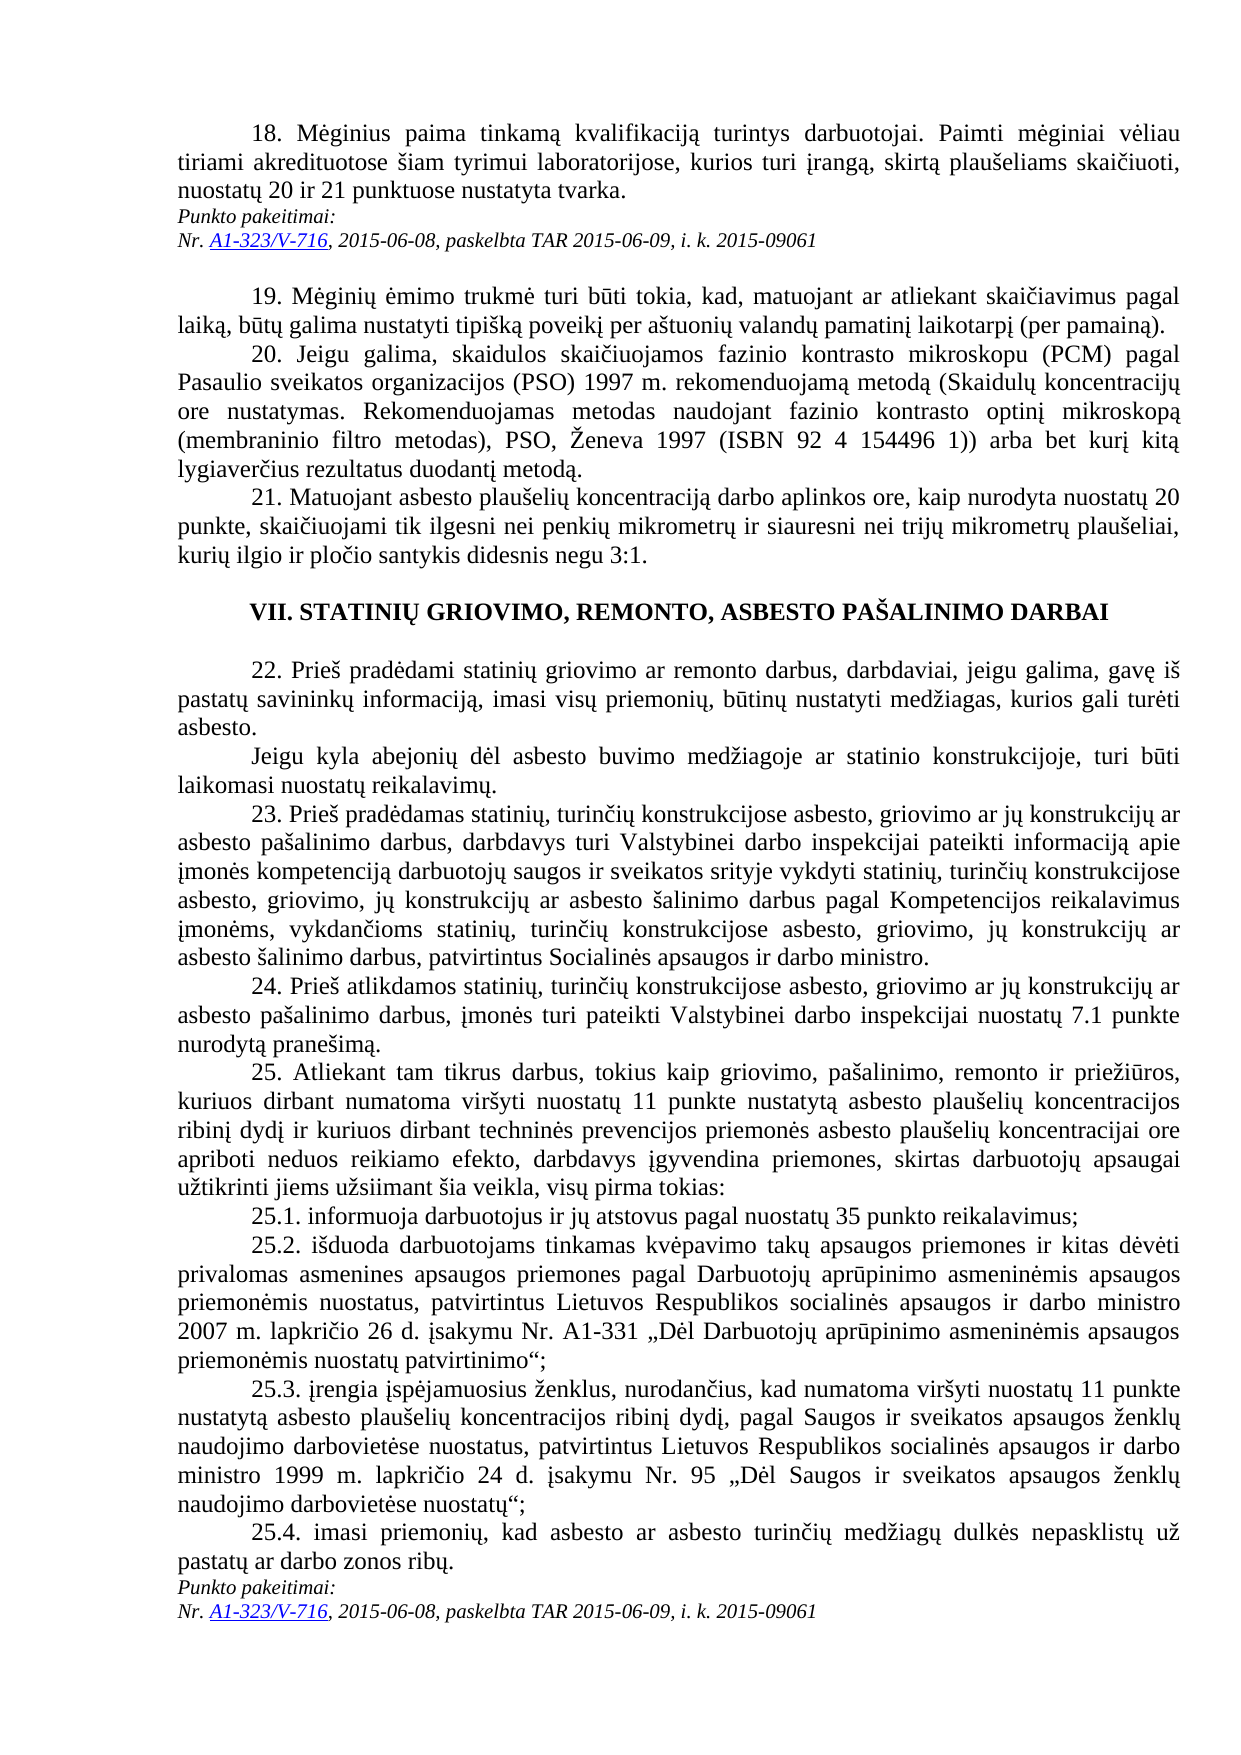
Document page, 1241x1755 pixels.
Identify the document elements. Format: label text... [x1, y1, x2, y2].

text 19. Mėginių ėmimo trukmė turi būti tokia, kad, matuojant ar atliekant skaičiavimus pagal laiką, būtų galima nustatyti tipišką poveikį per aštuonių valandų pamatinį laikotarpį (per pamainą). [177, 281, 1181, 339]
text 25.2. išduoda darbuotojams tinkamas kvėpavimo takų apsaugos priemones ir kitas dėvėti privalomas asmenines apsaugos priemones pagal Darbuotojų aprūpinimo asmeninėmis apsaugos priemonėmis nuostatus, patvirtintus Lietuvos Respublikos socialinės apsaugos ir darbo ministro 2007 m. lapkričio 26 d. įsakymu Nr. A1-331 „Dėl Darbuotojų aprūpinimo asmeninėmis apsaugos priemonėmis nuostatų patvirtinimo“; [177, 1230, 1181, 1374]
text VII. statinių griovimo, remonto, asbesto pašalinimo darbai [177, 597, 1181, 626]
text Punkto pakeitimai: [177, 204, 1181, 228]
text 20. Jeigu galima, skaidulos skaičiuojamos fazinio kontrasto mikroskopu (PCM) pagal Pasaulio sveikatos organizacijos (PSO) 1997 m. rekomenduojamą metodą (Skaidulų koncentracijų ore nustatymas. Rekomenduojamas metodas naudojant fazinio kontrasto optinį mikroskopą (membraninio filtro metodas), PSO, Ženeva 1997 (ISBN 92 4 154496 1)) arba bet kurį kitą lygiaverčius rezultatus duodantį metodą. [177, 339, 1181, 482]
text 25. Atliekant tam tikrus darbus, tokius kaip griovimo, pašalinimo, remonto ir priežiūros, kuriuos dirbant numatoma viršyti nuostatų 11 punkte nustatytą asbesto plaušelių koncentracijos ribinį dydį ir kuriuos dirbant techninės prevencijos priemonės asbesto plaušelių koncentracijai ore apriboti neduos reikiamo efekto, darbdavys įgyvendina priemones, skirtas darbuotojų apsaugai užtikrinti jiems užsiimant šia veikla, visų pirma tokias: [177, 1057, 1181, 1201]
text 24. Prieš atlikdamos statinių, turinčių konstrukcijose asbesto, griovimo ar jų konstrukcijų ar asbesto pašalinimo darbus, įmonės turi pateikti Valstybinei darbo inspekcijai nuostatų 7.1 punkte nurodytą pranešimą. [177, 971, 1181, 1057]
text 25.4. imasi priemonių, kad asbesto ar asbesto turinčių medžiagų dulkės nepasklistų už pastatų ar darbo zonos ribų. [177, 1517, 1181, 1575]
text Punkto pakeitimai: [177, 1575, 1181, 1599]
text 25.1. informuoja darbuotojus ir jų atstovus pagal nuostatų 35 punkto reikalavimus; [177, 1201, 1181, 1230]
text Nr. A1-323/V-716, 2015-06-08, paskelbta TAR 2015-06-09, i. k. 2015-09061 [177, 1599, 1181, 1623]
text Jeigu kyla abejonių dėl asbesto buvimo medžiagoje ar statinio konstrukcijoje, turi būti laikomasi nuostatų reikalavimų. [177, 741, 1181, 799]
text 25.3. įrengia įspėjamuosius ženklus, nurodančius, kad numatoma viršyti nuostatų 11 punkte nustatytą asbesto plaušelių koncentracijos ribinį dydį, pagal Saugos ir sveikatos apsaugos ženklų naudojimo darbovietėse nuostatus, patvirtintus Lietuvos Respublikos socialinės apsaugos ir darbo ministro 1999 m. lapkričio 24 d. įsakymu Nr. 95 „Dėl Saugos ir sveikatos apsaugos ženklų naudojimo darbovietėse nuostatų“; [177, 1374, 1181, 1517]
text 18. Mėginius paima tinkamą kvalifikaciją turintys darbuotojai. Paimti mėginiai vėliau tiriami akredituotose šiam tyrimui laboratorijose, kurios turi įrangą, skirtą plaušeliams skaičiuoti, nuostatų 20 ir 21 punktuose nustatyta tvarka. [177, 118, 1181, 204]
text 21. Matuojant asbesto plaušelių koncentraciją darbo aplinkos ore, kaip nurodyta nuostatų 20 punkte, skaičiuojami tik ilgesni nei penkių mikrometrų ir siauresni nei trijų mikrometrų plaušeliai, kurių ilgio ir pločio santykis didesnis negu 3:1. [177, 482, 1181, 569]
text Nr. A1-323/V-716, 2015-06-08, paskelbta TAR 2015-06-09, i. k. 2015-09061 [177, 228, 1181, 252]
text 23. Prieš pradėdamas statinių, turinčių konstrukcijose asbesto, griovimo ar jų konstrukcijų ar asbesto pašalinimo darbus, darbdavys turi Valstybinei darbo inspekcijai pateikti informaciją apie įmonės kompetenciją darbuotojų saugos ir sveikatos srityje vykdyti statinių, turinčių konstrukcijose asbesto, griovimo, jų konstrukcijų ar asbesto šalinimo darbus pagal Kompetencijos reikalavimus įmonėms, vykdančioms statinių, turinčių konstrukcijose asbesto, griovimo, jų konstrukcijų ar asbesto šalinimo darbus, patvirtintus Socialinės apsaugos ir darbo ministro. [177, 799, 1181, 971]
text 22. Prieš pradėdami statinių griovimo ar remonto darbus, darbdaviai, jeigu galima, gavę iš pastatų savininkų informaciją, imasi visų priemonių, būtinų nustatyti medžiagas, kurios gali turėti asbesto. [177, 655, 1181, 741]
